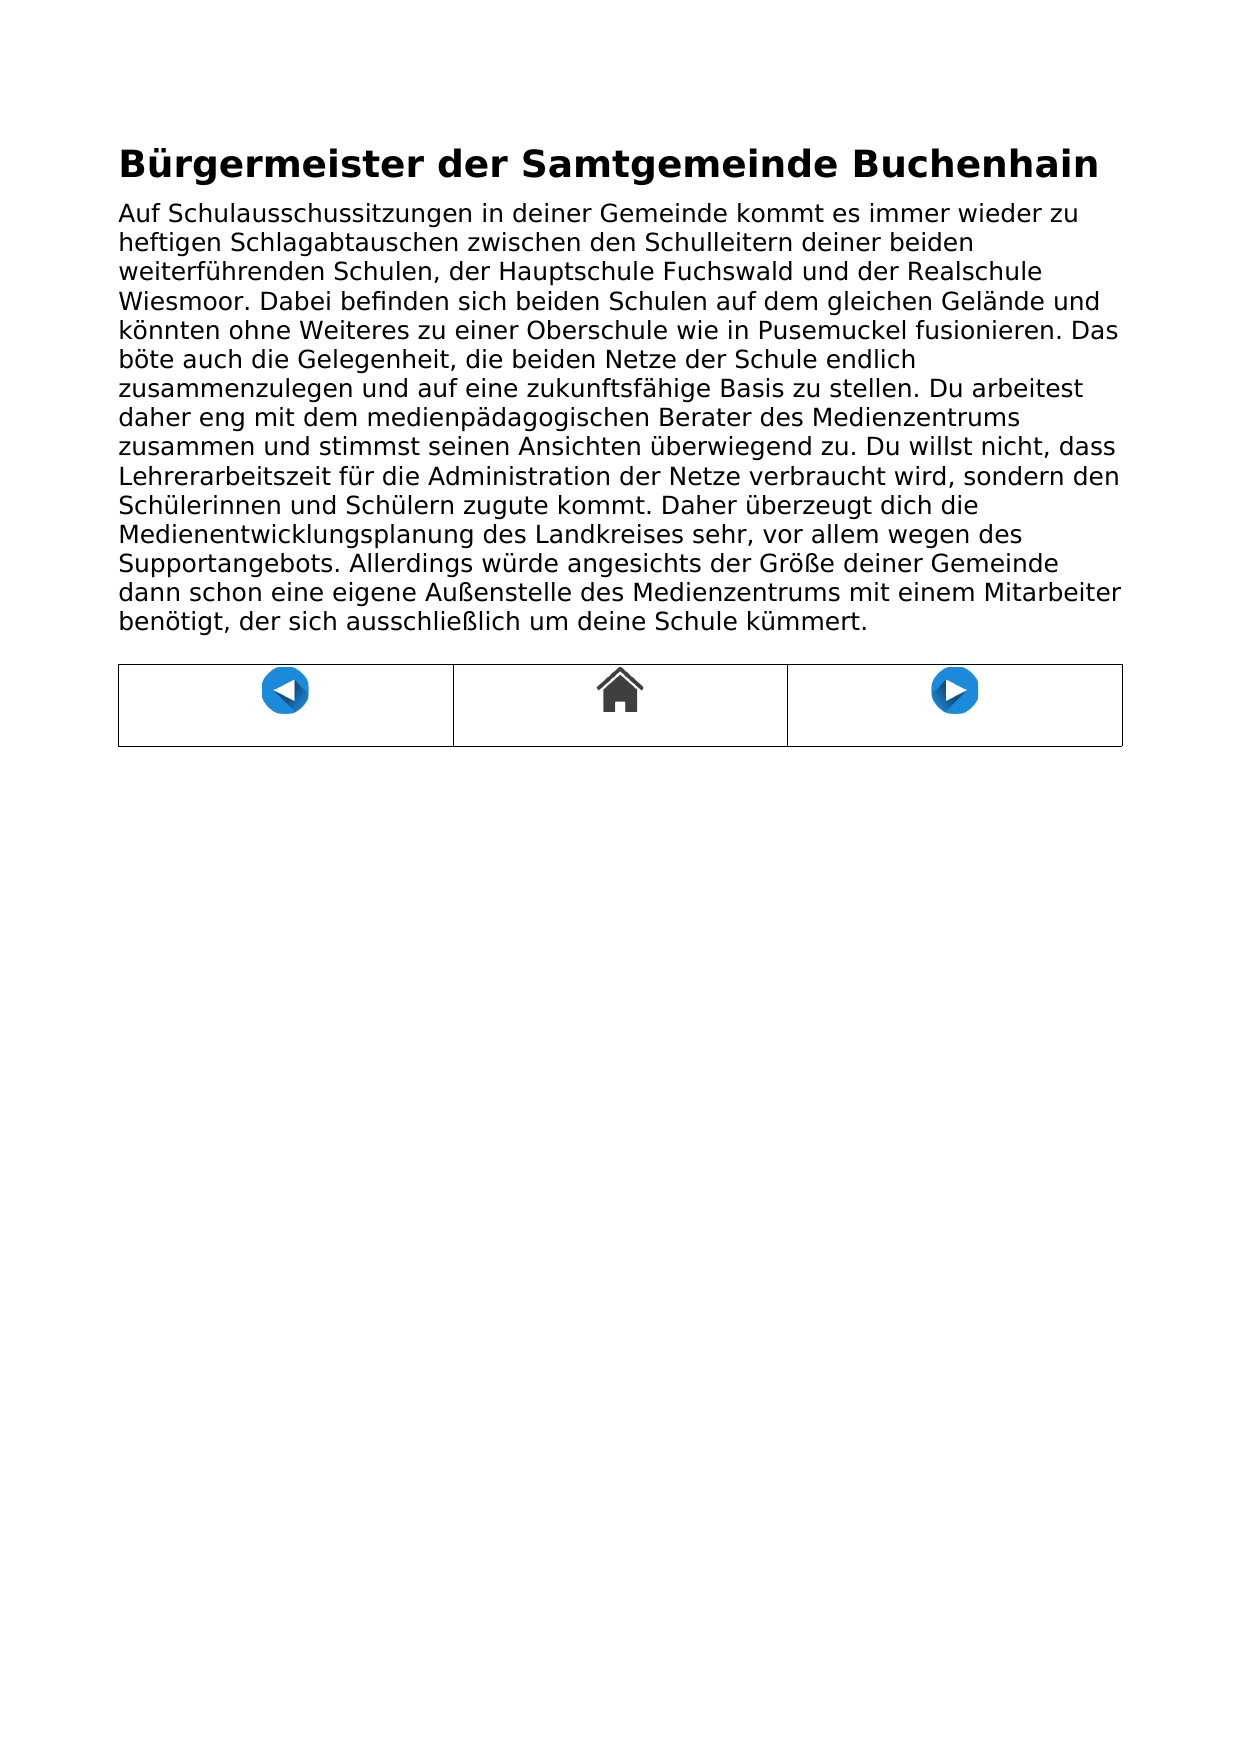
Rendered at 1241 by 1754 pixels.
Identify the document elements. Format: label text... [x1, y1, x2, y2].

picture [931, 667, 979, 714]
subtitle Bürgermeister der Samtgemeinde Buchenhain [118, 143, 1122, 187]
picture [596, 667, 644, 712]
table_header [119, 665, 453, 746]
picture [262, 667, 309, 714]
text Auf Schulausschussitzungen in deiner Gemeinde kommt es immer wieder zu heftigen Schlagabtauschen zwischen den Schulleitern deiner beiden weiterführenden Schulen, der Hauptschule Fuchswald und der Realschule Wiesmoor. Dabei befinden sich beiden Schulen auf dem gleichen Gelände und könnten ohne Weiteres zu einer Oberschule wie in Pusemuckel fusionieren. Das böte auch die Gelegenheit, die beiden Netze der Schule endlich zusammenzulegen und auf eine zukunftsfähige Basis zu stellen. Du arbeitest daher eng mit dem medienpädagogischen Berater des Medienzentrums zusammen und stimmst seinen Ansichten überwiegend zu. Du willst nicht, dass Lehrerarbeitszeit für die Administration der Netze verbraucht wird, sondern den Schülerinnen und Schülern zugute kommt. Daher überzeugt dich die Medienentwicklungsplanung des Landkreises sehr, vor allem wegen des Supportangebots. Allerdings würde angesichts der Größe deiner Gemeinde dann schon eine eigene Außenstelle des Medienzentrums mit einem Mitarbeiter benötigt, der sich ausschließlich um deine Schule kümmert. [118, 199, 1122, 637]
table_header [454, 665, 787, 746]
table_header [788, 665, 1122, 746]
